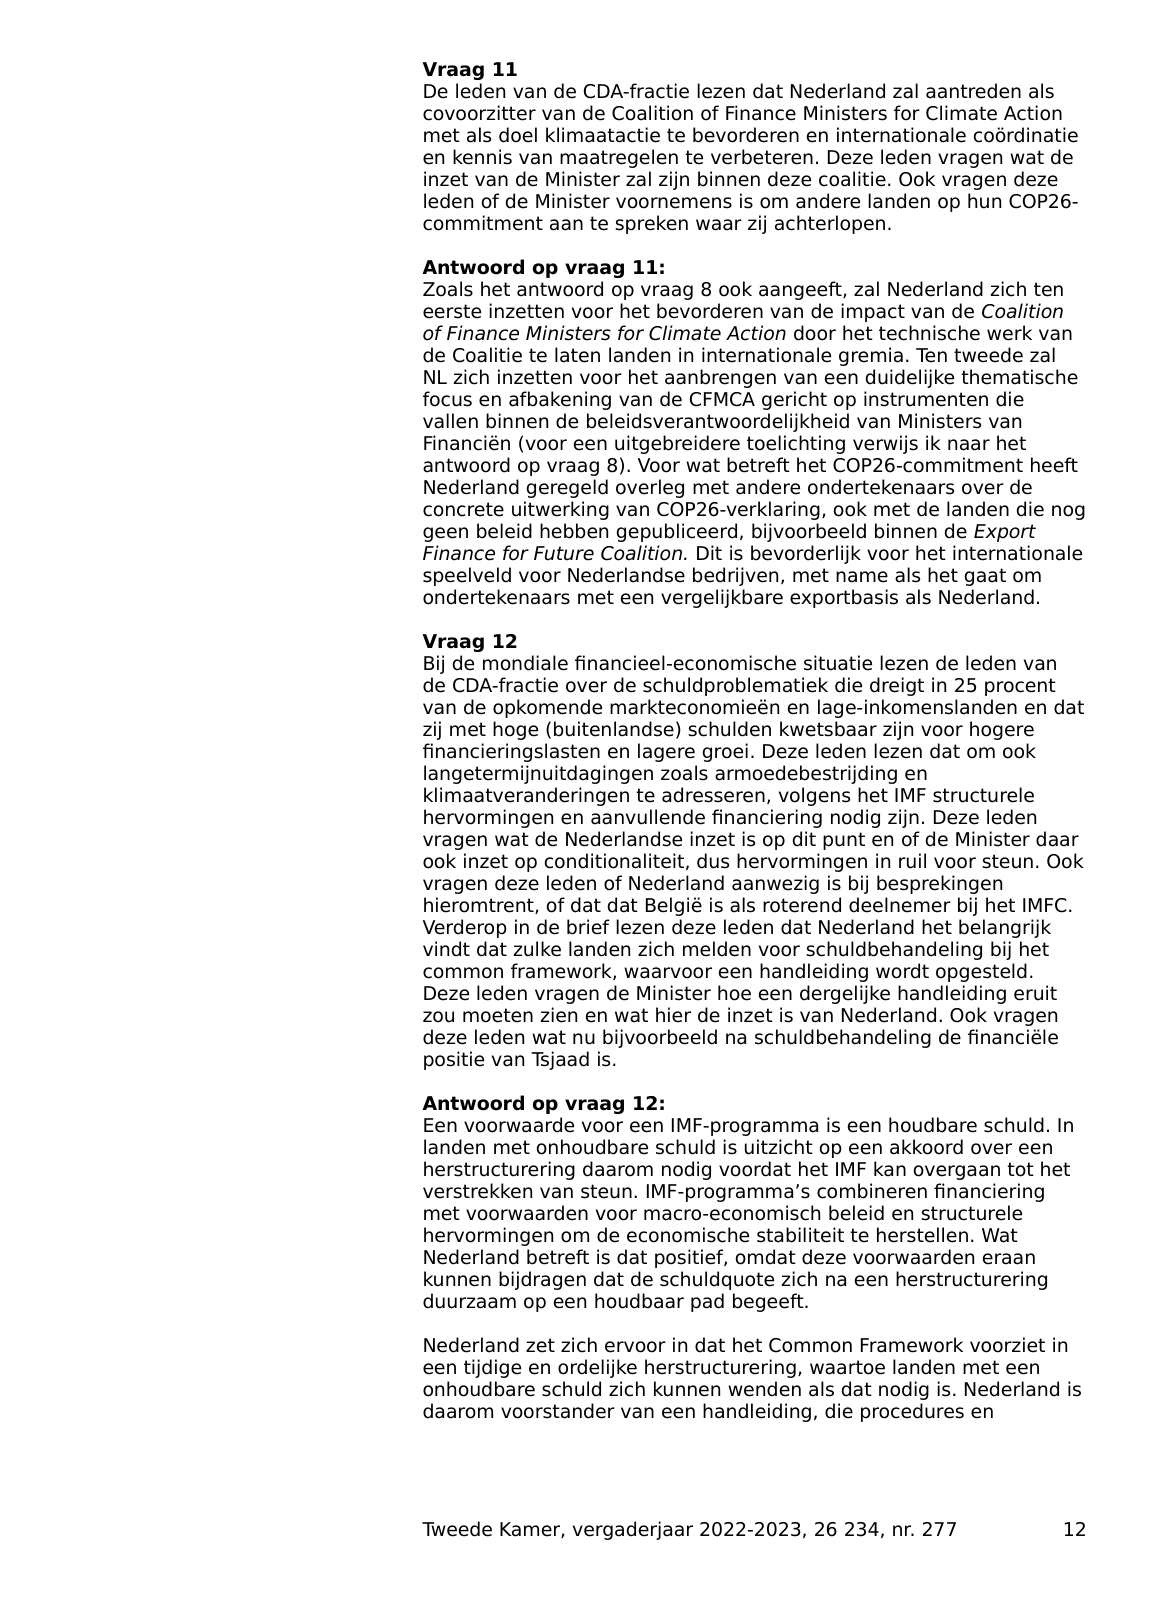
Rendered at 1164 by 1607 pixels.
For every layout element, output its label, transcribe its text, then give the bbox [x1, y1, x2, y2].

text Bij de mondiale financieel-economische situatie lezen de leden van de CDA-fractie over de schuldproblematiek die dreigt in 25 procent van de opkomende markteconomieën en lage-inkomenslanden en dat zij met hoge (buitenlandse) schulden kwetsbaar zijn voor hogere financieringslasten en lagere groei. Deze leden lezen dat om ook langetermijnuitdagingen zoals armoedebestrijding en klimaatveranderingen te adresseren, volgens het IMF structurele hervormingen en aanvullende financiering nodig zijn. Deze leden vragen wat de Nederlandse inzet is op dit punt en of de Minister daar ook inzet op conditionaliteit, dus hervormingen in ruil voor steun. Ook vragen deze leden of Nederland aanwezig is bij besprekingen hieromtrent, of dat dat België is als roterend deelnemer bij het IMFC. Verderop in de brief lezen deze leden dat Nederland het belangrijk vindt dat zulke landen zich melden voor schuldbehandeling bij het common framework, waarvoor een handleiding wordt opgesteld. Deze leden vragen de Minister hoe een dergelijke handleiding eruit zou moeten zien en wat hier de inzet is van Nederland. Ook vragen deze leden wat nu bijvoorbeeld na schuldbehandeling de financiële positie van Tsjaad is. [422, 653, 1087, 1071]
text Vraag 12 [422, 631, 1087, 653]
text Vraag 11 [422, 59, 1087, 81]
text Zoals het antwoord op vraag 8 ook aangeeft, zal Nederland zich ten eerste inzetten voor het bevorderen van de impact van de Coalition of Finance Ministers for Climate Action door het technische werk van de Coalitie te laten landen in internationale gremia. Ten tweede zal NL zich inzetten voor het aanbrengen van een duidelijke thematische focus en afbakening van de CFMCA gericht op instrumenten die vallen binnen de beleidsverantwoordelijkheid van Ministers van Financiën (voor een uitgebreidere toelichting verwijs ik naar het antwoord op vraag 8). Voor wat betreft het COP26-commitment heeft Nederland geregeld overleg met andere ondertekenaars over de concrete uitwerking van COP26-verklaring, ook met de landen die nog geen beleid hebben gepubliceerd, bijvoorbeeld binnen de Export Finance for Future Coalition. Dit is bevorderlijk voor het internationale speelveld voor Nederlandse bedrijven, met name als het gaat om ondertekenaars met een vergelijkbare exportbasis als Nederland. [422, 279, 1087, 609]
text Nederland zet zich ervoor in dat het Common Framework voorziet in een tijdige en ordelijke herstructurering, waartoe landen met een onhoudbare schuld zich kunnen wenden als dat nodig is. Nederland is daarom voorstander van een handleiding, die procedures en [422, 1335, 1087, 1423]
text Antwoord op vraag 12: [422, 1093, 1087, 1115]
text Een voorwaarde voor een IMF-programma is een houdbare schuld. In landen met onhoudbare schuld is uitzicht op een akkoord over een herstructurering daarom nodig voordat het IMF kan overgaan tot het verstrekken van steun. IMF-programma’s combineren financiering met voorwaarden voor macro-economisch beleid en structurele hervormingen om de economische stabiliteit te herstellen. Wat Nederland betreft is dat positief, omdat deze voorwaarden eraan kunnen bijdragen dat de schuldquote zich na een herstructurering duurzaam op een houdbaar pad begeeft. [422, 1115, 1087, 1312]
text Antwoord op vraag 11: [422, 257, 1087, 279]
text De leden van de CDA-fractie lezen dat Nederland zal aantreden als covoorzitter van de Coalition of Finance Ministers for Climate Action met als doel klimaatactie te bevorderen en internationale coördinatie en kennis van maatregelen te verbeteren. Deze leden vragen wat de inzet van de Minister zal zijn binnen deze coalitie. Ook vragen deze leden of de Minister voornemens is om andere landen op hun COP26-commitment aan te spreken waar zij achterlopen. [422, 81, 1087, 235]
